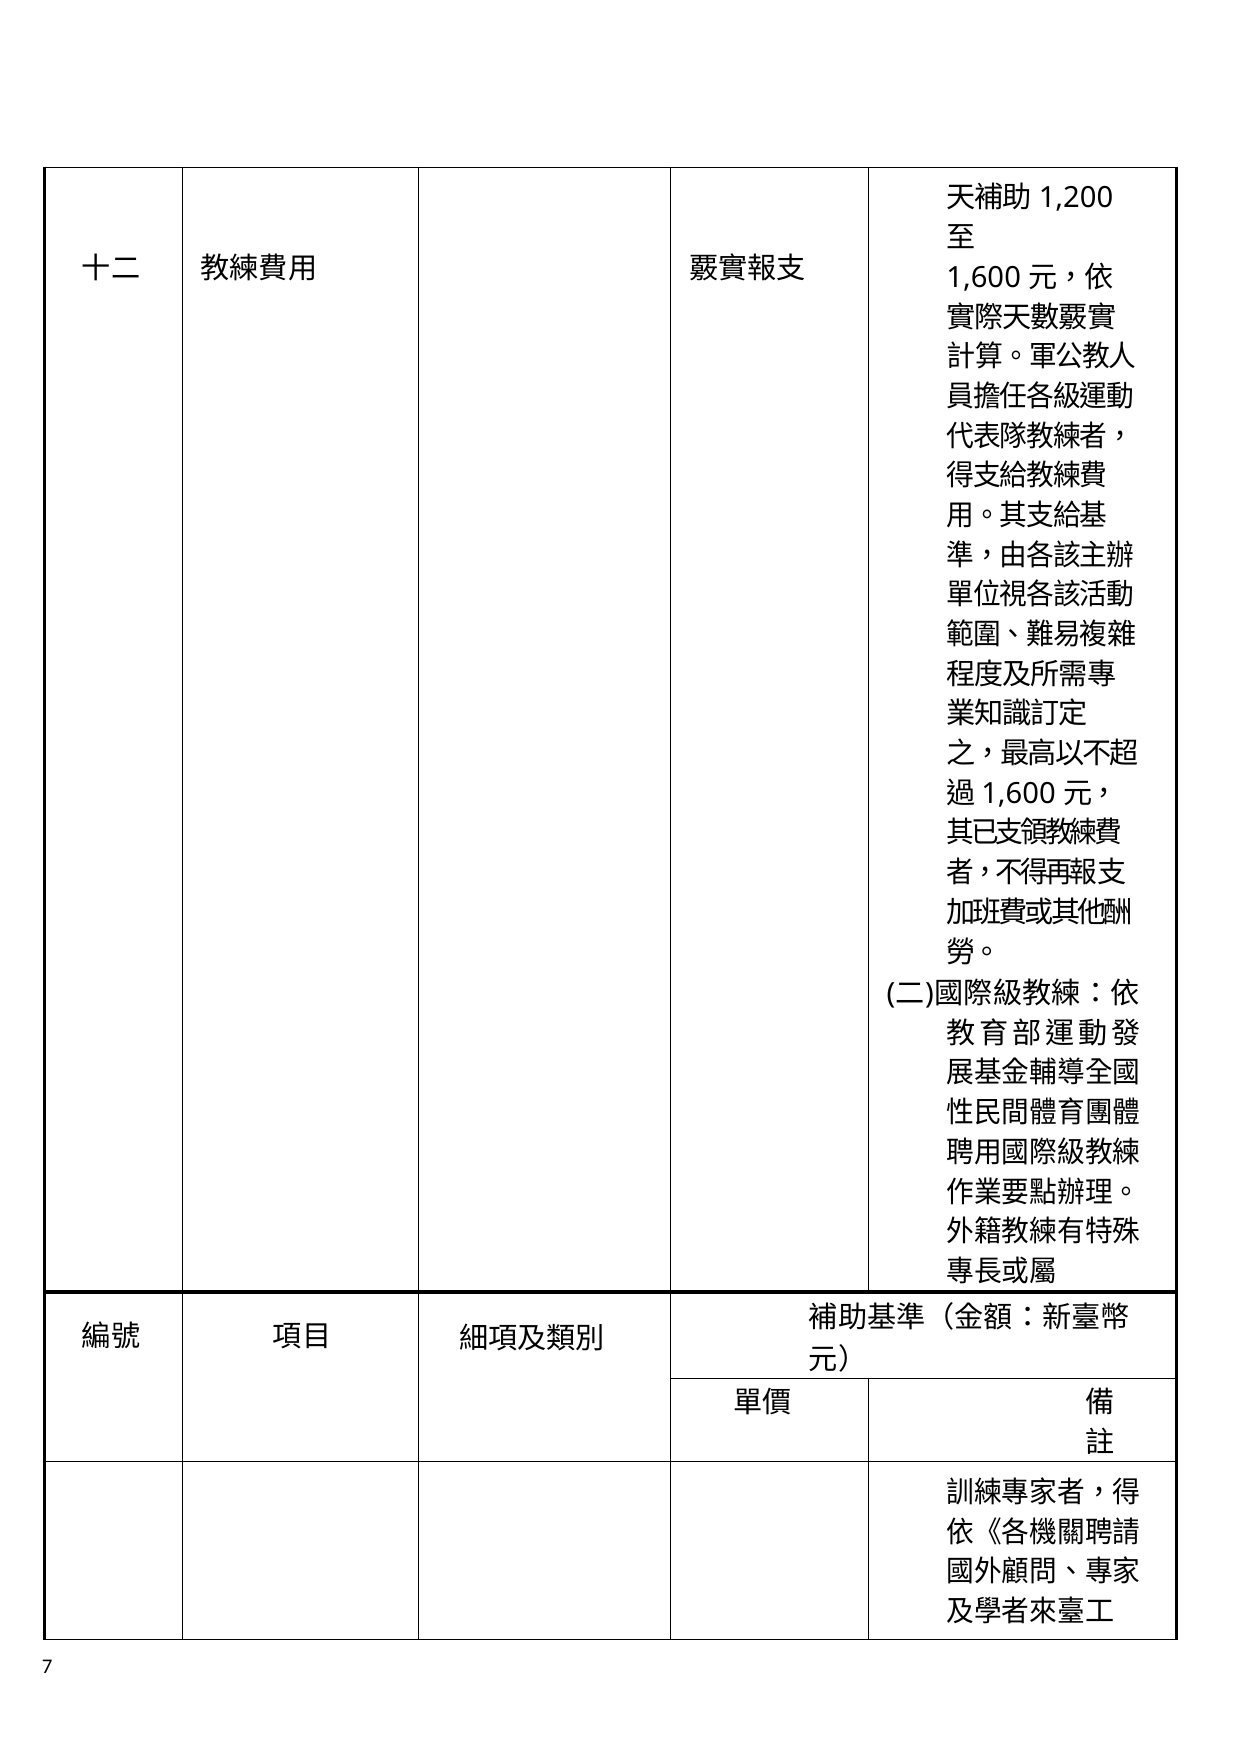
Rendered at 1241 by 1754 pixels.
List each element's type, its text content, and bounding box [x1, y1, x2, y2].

table_header 項目 [183, 1294, 418, 1461]
table_header 編號 [46, 1294, 182, 1461]
table_cell 教練費用 [183, 168, 418, 1290]
table_cell [419, 1462, 670, 1639]
table_cell 單價 [671, 1379, 868, 1461]
table_header 細項及類別 [419, 1294, 670, 1461]
table_cell 備註 [869, 1379, 1175, 1461]
table_cell 訓練專家者，得依《各機關聘請國外顧問、專家及學者來臺工 [869, 1462, 1175, 1639]
table_cell 天補助 1,200 至 1,600 元，依實際天數覈實計算。軍公教人員擔任各級運動代表隊教練者，得支給教練費用。其支給基準，由各該主辦單位視各該活動範圍、難易複雜程度及所需專業知識訂定 之，最高以不超過 1,600 元， 其已支領教練費者，不得再報支加班費或其他酬勞。 (二)國際級教練：依教育部運動發展基金輔導全國性民間體育團體聘用國際級教練作業要點辦理。外籍教練有特殊專長或屬 [869, 168, 1175, 1290]
table_cell [671, 1462, 868, 1639]
table_cell [46, 1462, 182, 1639]
table_header 補助基準（金額：新臺幣元） [671, 1294, 1175, 1378]
table_cell 十二 [46, 168, 182, 1290]
table_cell [183, 1462, 418, 1639]
table_cell 覈實報支 [671, 168, 868, 1290]
table_cell [419, 168, 670, 1290]
